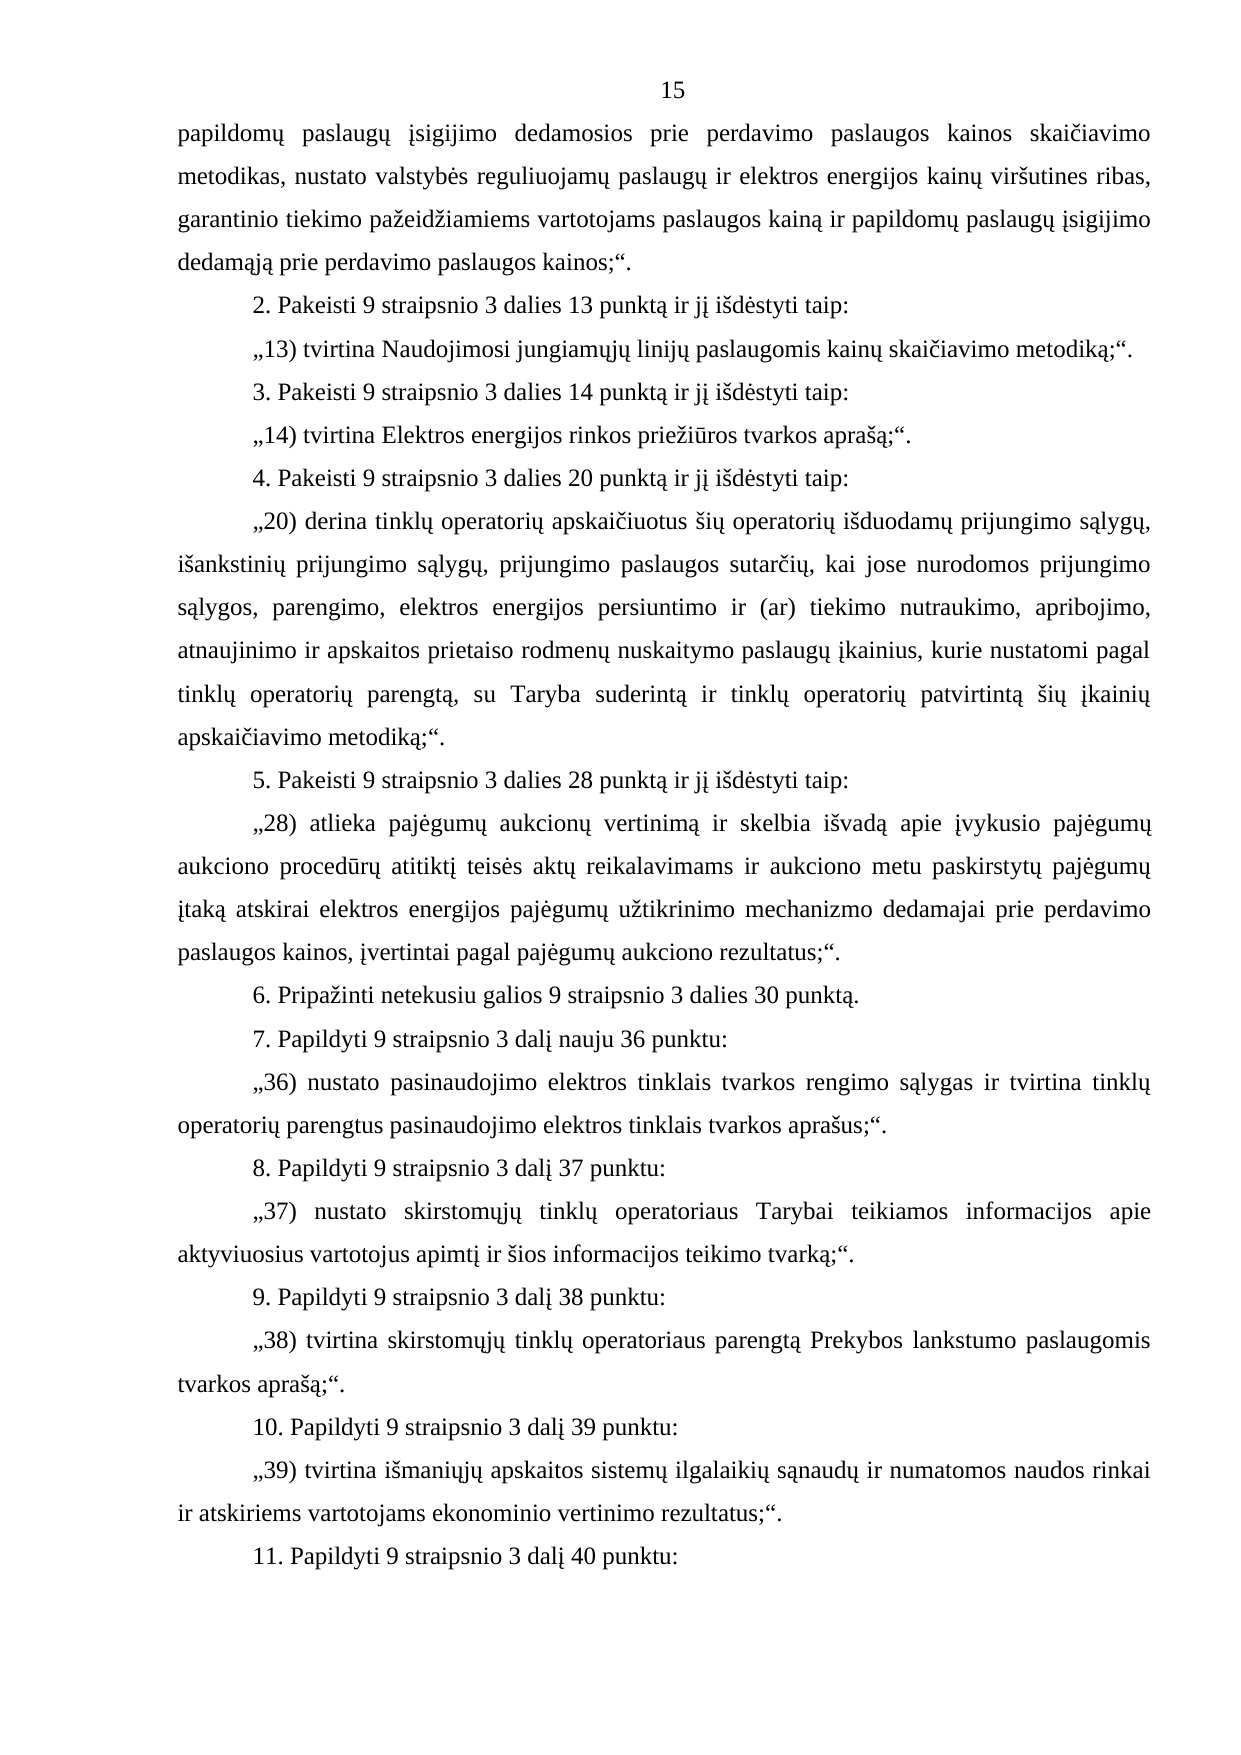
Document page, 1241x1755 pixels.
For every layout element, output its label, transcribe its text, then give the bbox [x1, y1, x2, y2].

text papildomų paslaugų įsigijimo dedamosios prie perdavimo paslaugos kainos skaičiavimo metodikas, nustato valstybės reguliuojamų paslaugų ir elektros energijos kainų viršutines ribas, garantinio tiekimo pažeidžiamiems vartotojams paslaugos kainą ir papildomų paslaugų įsigijimo dedamąją prie perdavimo paslaugos kainos;“. [177, 118, 1152, 276]
text „36) nustato pasinaudojimo elektros tinklais tvarkos rengimo sąlygas ir tvirtina tinklų operatorių parengtus pasinaudojimo elektros tinklais tvarkos aprašus;“. [177, 1067, 1152, 1139]
text 7. Papildyti 9 straipsnio 3 dalį nauju 36 punktu: [177, 1024, 1152, 1052]
text „13) tvirtina Naudojimosi jungiamųjų linijų paslaugomis kainų skaičiavimo metodiką;“. [177, 334, 1152, 362]
text 3. Pakeisti 9 straipsnio 3 dalies 14 punktą ir jį išdėstyti taip: [177, 377, 1152, 406]
text „20) derina tinklų operatorių apskaičiuotus šių operatorių išduodamų prijungimo sąlygų, išankstinių prijungimo sąlygų, prijungimo paslaugos sutarčių, kai jose nurodomos prijungimo sąlygos, parengimo, elektros energijos persiuntimo ir (ar) tiekimo nutraukimo, apribojimo, atnaujinimo ir apskaitos prietaiso rodmenų nuskaitymo paslaugų įkainius, kurie nustatomi pagal tinklų operatorių parengtą, su Taryba suderintą ir tinklų operatorių patvirtintą šių įkainių apskaičiavimo metodiką;“. [177, 506, 1152, 751]
text „37) nustato skirstomųjų tinklų operatoriaus Tarybai teikiamos informacijos apie aktyviuosius vartotojus apimtį ir šios informacijos teikimo tvarką;“. [177, 1196, 1152, 1268]
text „14) tvirtina Elektros energijos rinkos priežiūros tvarkos aprašą;“. [177, 420, 1152, 449]
text 6. Pripažinti netekusiu galios 9 straipsnio 3 dalies 30 punktą. [177, 981, 1152, 1009]
text 5. Pakeisti 9 straipsnio 3 dalies 28 punktą ir jį išdėstyti taip: [177, 765, 1152, 794]
text „38) tvirtina skirstomųjų tinklų operatoriaus parengtą Prekybos lankstumo paslaugomis tvarkos aprašą;“. [177, 1326, 1152, 1397]
text 4. Pakeisti 9 straipsnio 3 dalies 20 punktą ir jį išdėstyti taip: [177, 463, 1152, 492]
text 11. Papildyti 9 straipsnio 3 dalį 40 punktu: [177, 1541, 1152, 1570]
text 9. Papildyti 9 straipsnio 3 dalį 38 punktu: [177, 1282, 1152, 1311]
text 10. Papildyti 9 straipsnio 3 dalį 39 punktu: [177, 1412, 1152, 1441]
text 2. Pakeisti 9 straipsnio 3 dalies 13 punktą ir jį išdėstyti taip: [177, 291, 1152, 319]
text „39) tvirtina išmaniųjų apskaitos sistemų ilgalaikių sąnaudų ir numatomos naudos rinkai ir atskiriems vartotojams ekonominio vertinimo rezultatus;“. [177, 1455, 1152, 1527]
text 8. Papildyti 9 straipsnio 3 dalį 37 punktu: [177, 1153, 1152, 1182]
text „28) atlieka pajėgumų aukcionų vertinimą ir skelbia išvadą apie įvykusio pajėgumų aukciono procedūrų atitiktį teisės aktų reikalavimams ir aukciono metu paskirstytų pajėgumų įtaką atskirai elektros energijos pajėgumų užtikrinimo mechanizmo dedamajai prie perdavimo paslaugos kainos, įvertintai pagal pajėgumų aukciono rezultatus;“. [177, 808, 1152, 966]
